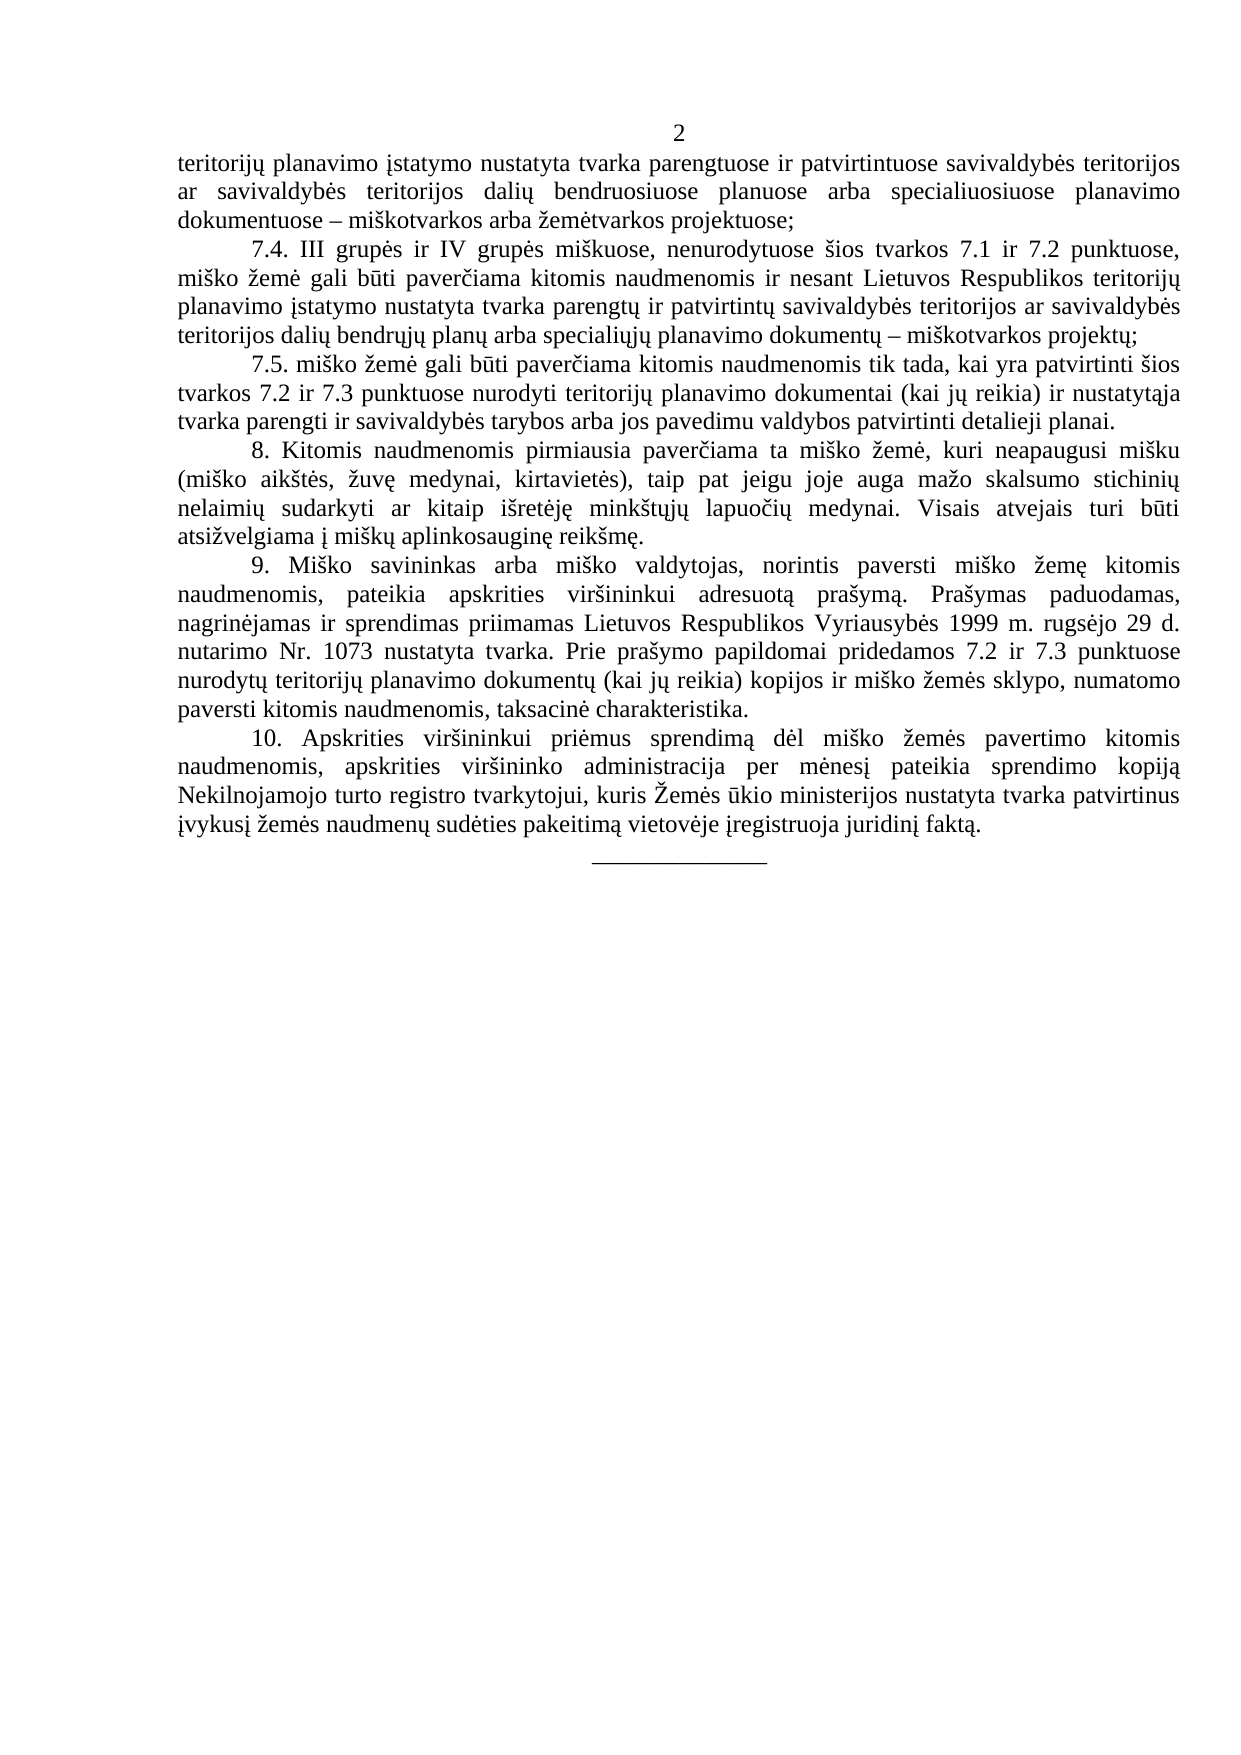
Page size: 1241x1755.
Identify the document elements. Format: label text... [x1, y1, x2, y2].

text 10. Apskrities viršininkui priėmus sprendimą dėl miško žemės pavertimo kitomis naudmenomis, apskrities viršininko administracija per mėnesį pateikia sprendimo kopiją Nekilnojamojo turto registro tvarkytojui, kuris Žemės ūkio ministerijos nustatyta tvarka patvirtinus įvykusį žemės naudmenų sudėties pakeitimą vietovėje įregistruoja juridinį faktą. [177, 723, 1181, 838]
text 8. Kitomis naudmenomis pirmiausia paverčiama ta miško žemė, kuri neapaugusi mišku (miško aikštės, žuvę medynai, kirtavietės), taip pat jeigu joje auga mažo skalsumo stichinių nelaimių sudarkyti ar kitaip išretėję minkštųjų lapuočių medynai. Visais atvejais turi būti atsižvelgiama į miškų aplinkosauginę reikšmę. [177, 435, 1181, 550]
text 7.4. III grupės ir IV grupės miškuose, nenurodytuose šios tvarkos 7.1 ir 7.2 punktuose, miško žemė gali būti paverčiama kitomis naudmenomis ir nesant Lietuvos Respublikos teritorijų planavimo įstatymo nustatyta tvarka parengtų ir patvirtintų savivaldybės teritorijos ar savivaldybės teritorijos dalių bendrųjų planų arba specialiųjų planavimo dokumentų – miškotvarkos projektų; [177, 234, 1181, 349]
text 7.5. miško žemė gali būti paverčiama kitomis naudmenomis tik tada, kai yra patvirtinti šios tvarkos 7.2 ir 7.3 punktuose nurodyti teritorijų planavimo dokumentai (kai jų reikia) ir nustatytąja tvarka parengti ir savivaldybės tarybos arba jos pavedimu valdybos patvirtinti detalieji planai. [177, 349, 1181, 435]
text 9. Miško savininkas arba miško valdytojas, norintis paversti miško žemę kitomis naudmenomis, pateikia apskrities viršininkui adresuotą prašymą. Prašymas paduodamas, nagrinėjamas ir sprendimas priimamas Lietuvos Respublikos Vyriausybės 1999 m. rugsėjo 29 d. nutarimo Nr. 1073 nustatyta tvarka. Prie prašymo papildomai pridedamos 7.2 ir 7.3 punktuose nurodytų teritorijų planavimo dokumentų (kai jų reikia) kopijos ir miško žemės sklypo, numatomo paversti kitomis naudmenomis, taksacinė charakteristika. [177, 550, 1181, 723]
text teritorijų planavimo įstatymo nustatyta tvarka parengtuose ir patvirtintuose savivaldybės teritorijos ar savivaldybės teritorijos dalių bendruosiuose planuose arba specialiuosiuose planavimo dokumentuose – miškotvarkos arba žemėtvarkos projektuose; [177, 148, 1181, 234]
text ______________ [177, 838, 1181, 866]
